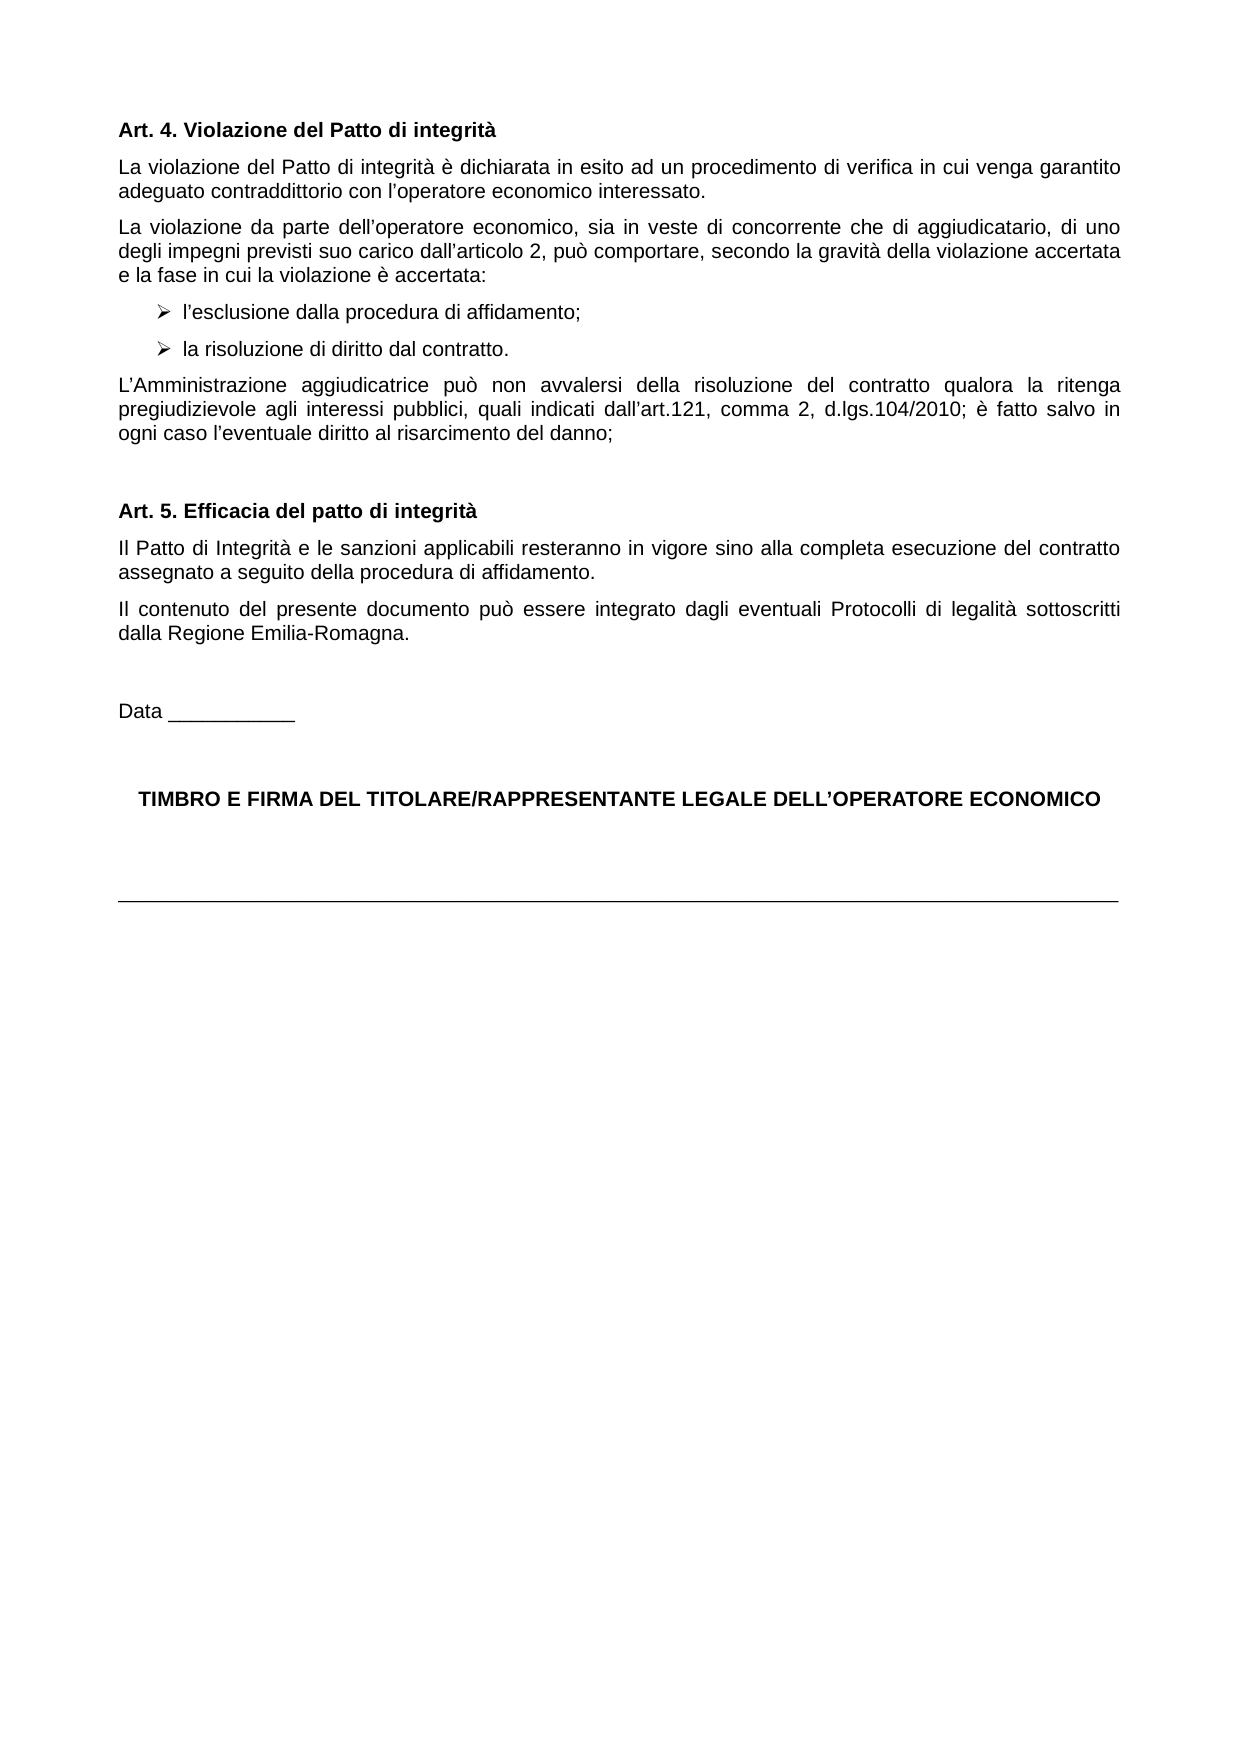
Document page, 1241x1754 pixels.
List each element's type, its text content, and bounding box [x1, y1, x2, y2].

text Il contenuto del presente documento può essere integrato dagli eventuali Protocolli di legalità sottoscritti dalla Regione Emilia-Romagna. [118, 597, 1122, 645]
text Art. 4. Violazione del Patto di integrità [118, 118, 1122, 142]
text Art. 5. Efficacia del patto di integrità [118, 499, 1122, 523]
text TIMBRO E FIRMA DEL TITOLARE/RAPPRESENTANTE LEGALE DELL’OPERATORE ECONOMICO [118, 787, 1122, 811]
text Ø l’esclusione dalla procedura di affidamento; [156, 300, 1122, 324]
text La violazione da parte dell’operatore economico, sia in veste di concorrente che di aggiudicatario, di uno degli impegni previsti suo carico dall’articolo 2, può comportare, secondo la gravità della violazione accertata e la fase in cui la violazione è accertata: [118, 215, 1122, 287]
text L’Amministrazione aggiudicatrice può non avvalersi della risoluzione del contratto qualora la ritenga pregiudizievole agli interessi pubblici, quali indicati dall’art.121, comma 2, d.lgs.104/2010; è fatto salvo in ogni caso l’eventuale diritto al risarcimento del danno; [118, 373, 1122, 445]
text Data ___________ [118, 699, 1122, 723]
text ________________________________________________________________________________ [118, 876, 1122, 905]
text Il Patto di Integrità e le sanzioni applicabili resteranno in vigore sino alla completa esecuzione del contratto assegnato a seguito della procedura di affidamento. [118, 536, 1122, 584]
text Ø la risoluzione di diritto dal contratto. [156, 337, 1122, 361]
text La violazione del Patto di integrità è dichiarata in esito ad un procedimento di verifica in cui venga garantito adeguato contraddittorio con l’operatore economico interessato. [118, 155, 1122, 203]
